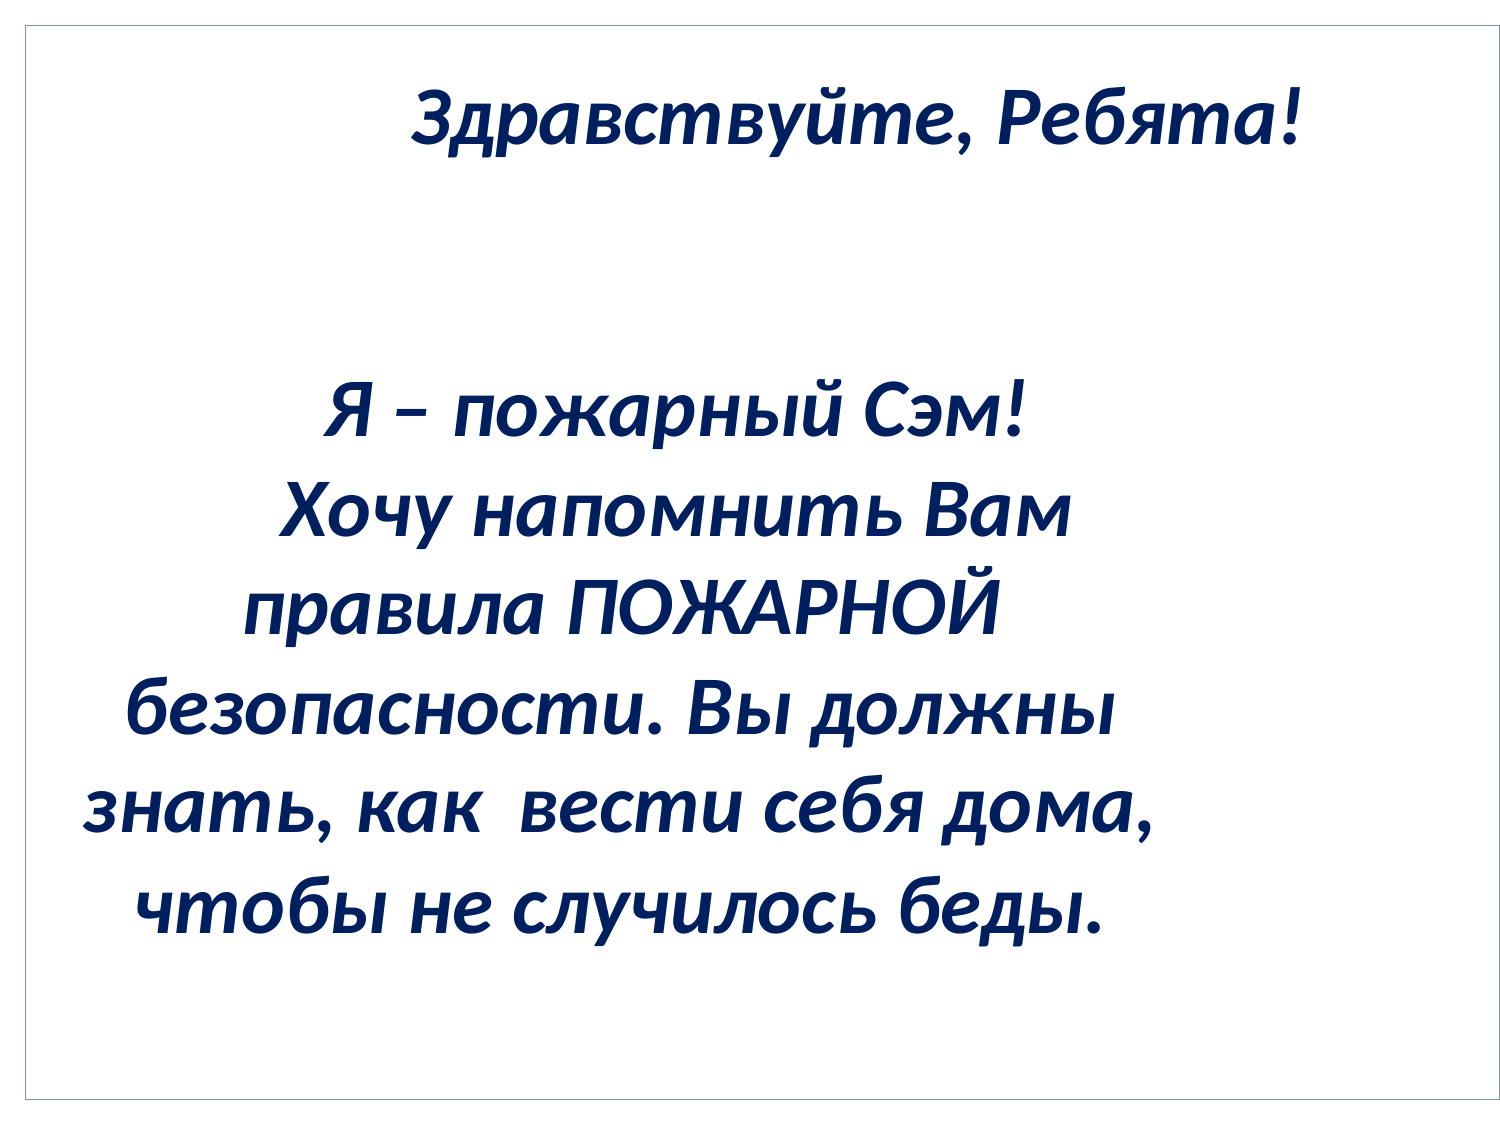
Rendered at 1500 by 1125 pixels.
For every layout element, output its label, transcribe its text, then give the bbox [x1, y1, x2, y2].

text Здравствуйте, Ребята! [411, 71, 1499, 163]
text Я – пожарный Сэм! [324, 356, 1499, 457]
text Хочу напомнить Вам правила ПОЖАРНОЙ [241, 458, 1368, 655]
text чтобы не случилось беды. [133, 853, 1499, 954]
text безопасности. Вы должны знать, как вести себя дома, [82, 656, 1368, 853]
